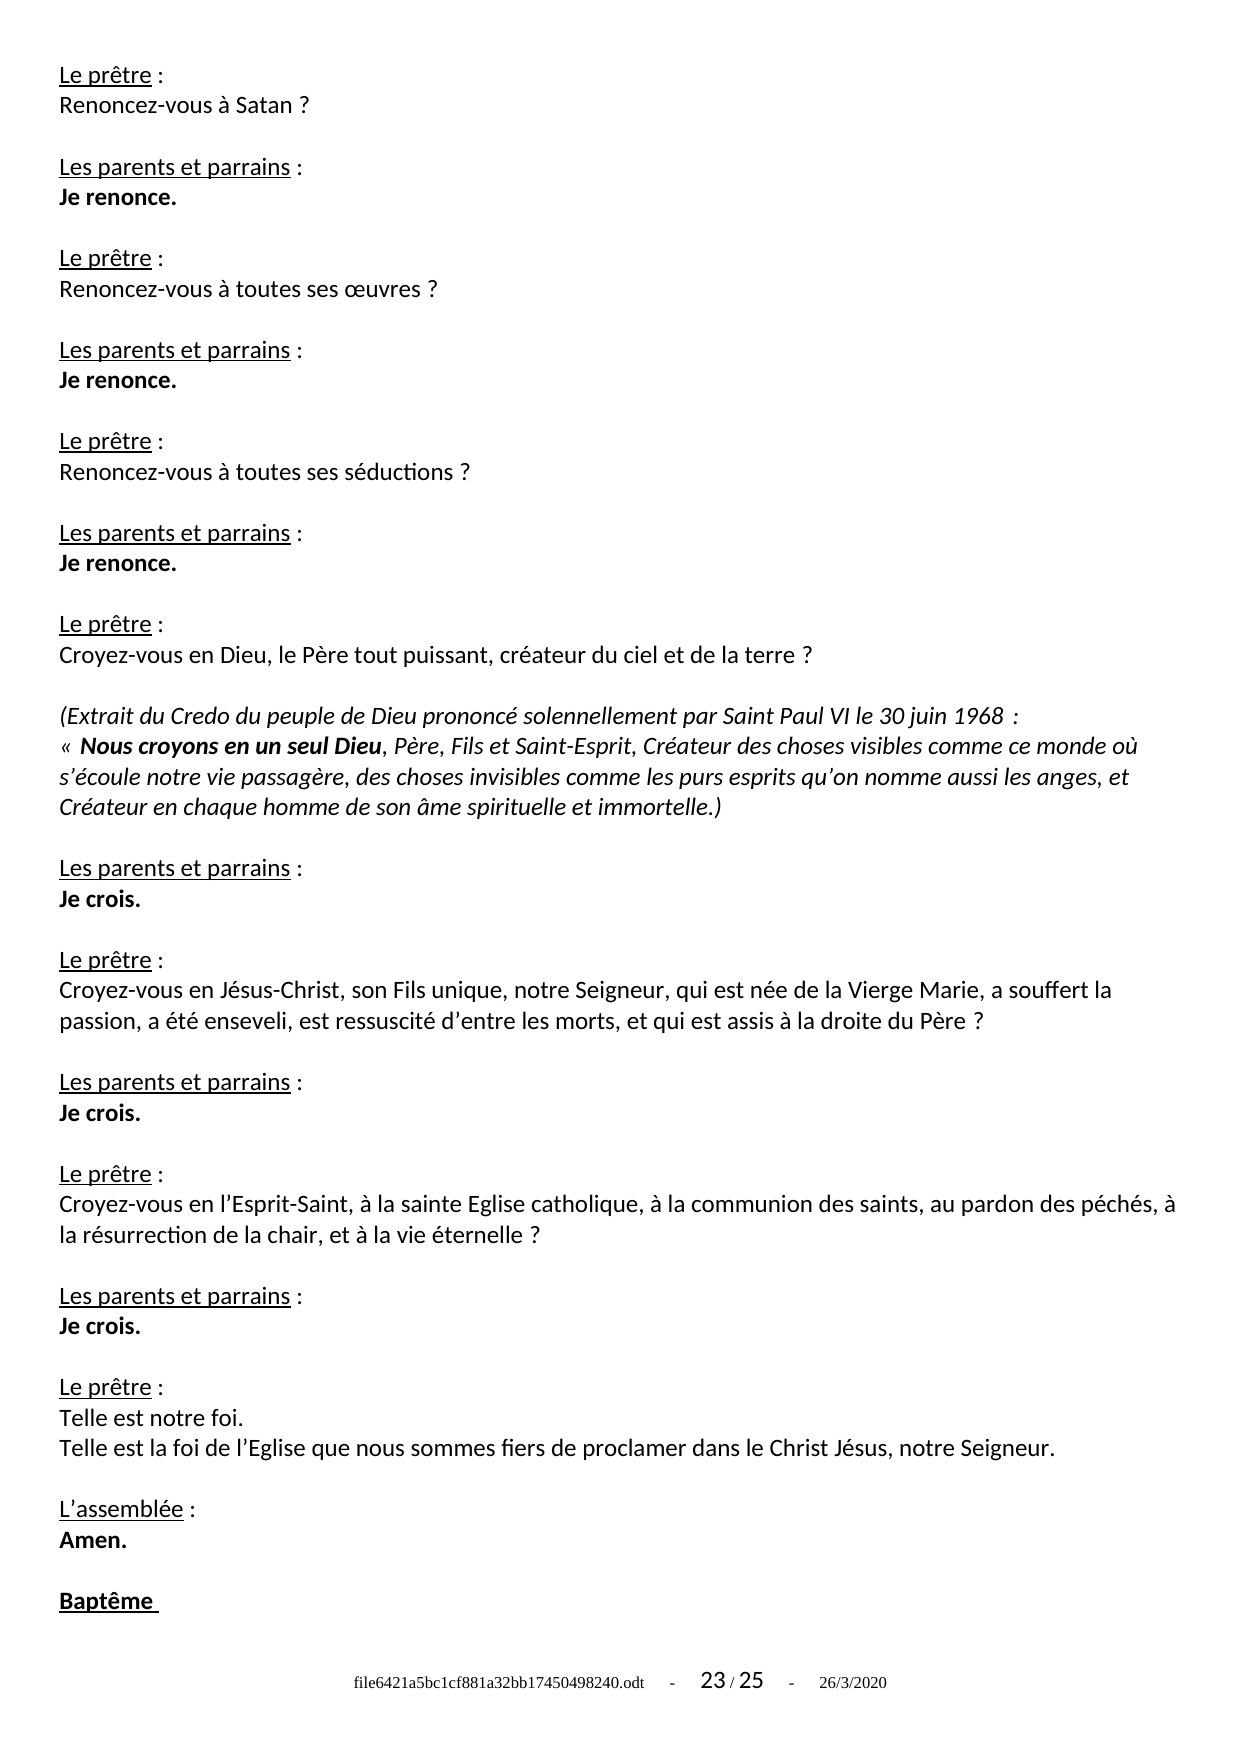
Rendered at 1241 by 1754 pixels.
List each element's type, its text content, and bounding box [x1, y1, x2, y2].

text Croyez-vous en l’Esprit-Saint, à la sainte Eglise catholique, à la communion des saints, au pardon des péchés, à la résurrection de la chair, et à la vie éternelle ? [59, 1188, 1181, 1249]
text Les parents et parrains : [59, 1066, 1181, 1097]
text Je crois. [59, 883, 1181, 914]
text Le prêtre : [59, 242, 1181, 273]
text L’assemblée : [59, 1493, 1181, 1524]
text Renoncez-vous à Satan ? [59, 89, 1181, 120]
text Renoncez-vous à toutes ses séductions ? [59, 456, 1181, 486]
text Croyez-vous en Jésus-Christ, son Fils unique, notre Seigneur, qui est née de la Vierge Marie, a souffert la passion, a été enseveli, est ressuscité d’entre les morts, et qui est assis à la droite du Père ? [59, 975, 1181, 1036]
text Les parents et parrains : [59, 1280, 1181, 1310]
text Les parents et parrains : [59, 853, 1181, 883]
text Le prêtre : [59, 944, 1181, 975]
text Le prêtre : [59, 1371, 1181, 1402]
text « Nous croyons en un seul Dieu, Père, Fils et Saint-Esprit, Créateur des choses visibles comme ce monde où s’écoule notre vie passagère, des choses invisibles comme les purs esprits qu’on nomme aussi les anges, et Créateur en chaque homme de son âme spirituelle et immortelle.) [59, 731, 1181, 822]
text Les parents et parrains : [59, 334, 1181, 364]
text Je renonce. [59, 364, 1181, 395]
text Le prêtre : [59, 1158, 1181, 1188]
text Je crois. [59, 1310, 1181, 1341]
text Le prêtre : [59, 425, 1181, 456]
text Le prêtre : [59, 608, 1181, 639]
text Telle est notre foi. [59, 1402, 1181, 1432]
text Telle est la foi de l’Eglise que nous sommes fiers de proclamer dans le Christ Jésus, notre Seigneur. [59, 1432, 1181, 1463]
text Les parents et parrains : [59, 151, 1181, 181]
text Je renonce. [59, 181, 1181, 212]
text Les parents et parrains : [59, 517, 1181, 547]
text (Extrait du Credo du peuple de Dieu prononcé solennellement par Saint Paul VI le 30 juin 1968 : [59, 700, 1181, 731]
text Je renonce. [59, 547, 1181, 578]
text Croyez-vous en Dieu, le Père tout puissant, créateur du ciel et de la terre ? [59, 639, 1181, 669]
text Je crois. [59, 1097, 1181, 1127]
text Renoncez-vous à toutes ses œuvres ? [59, 273, 1181, 303]
text Le prêtre : [59, 59, 1181, 89]
text Baptême [59, 1585, 1181, 1616]
text Amen. [59, 1524, 1181, 1554]
